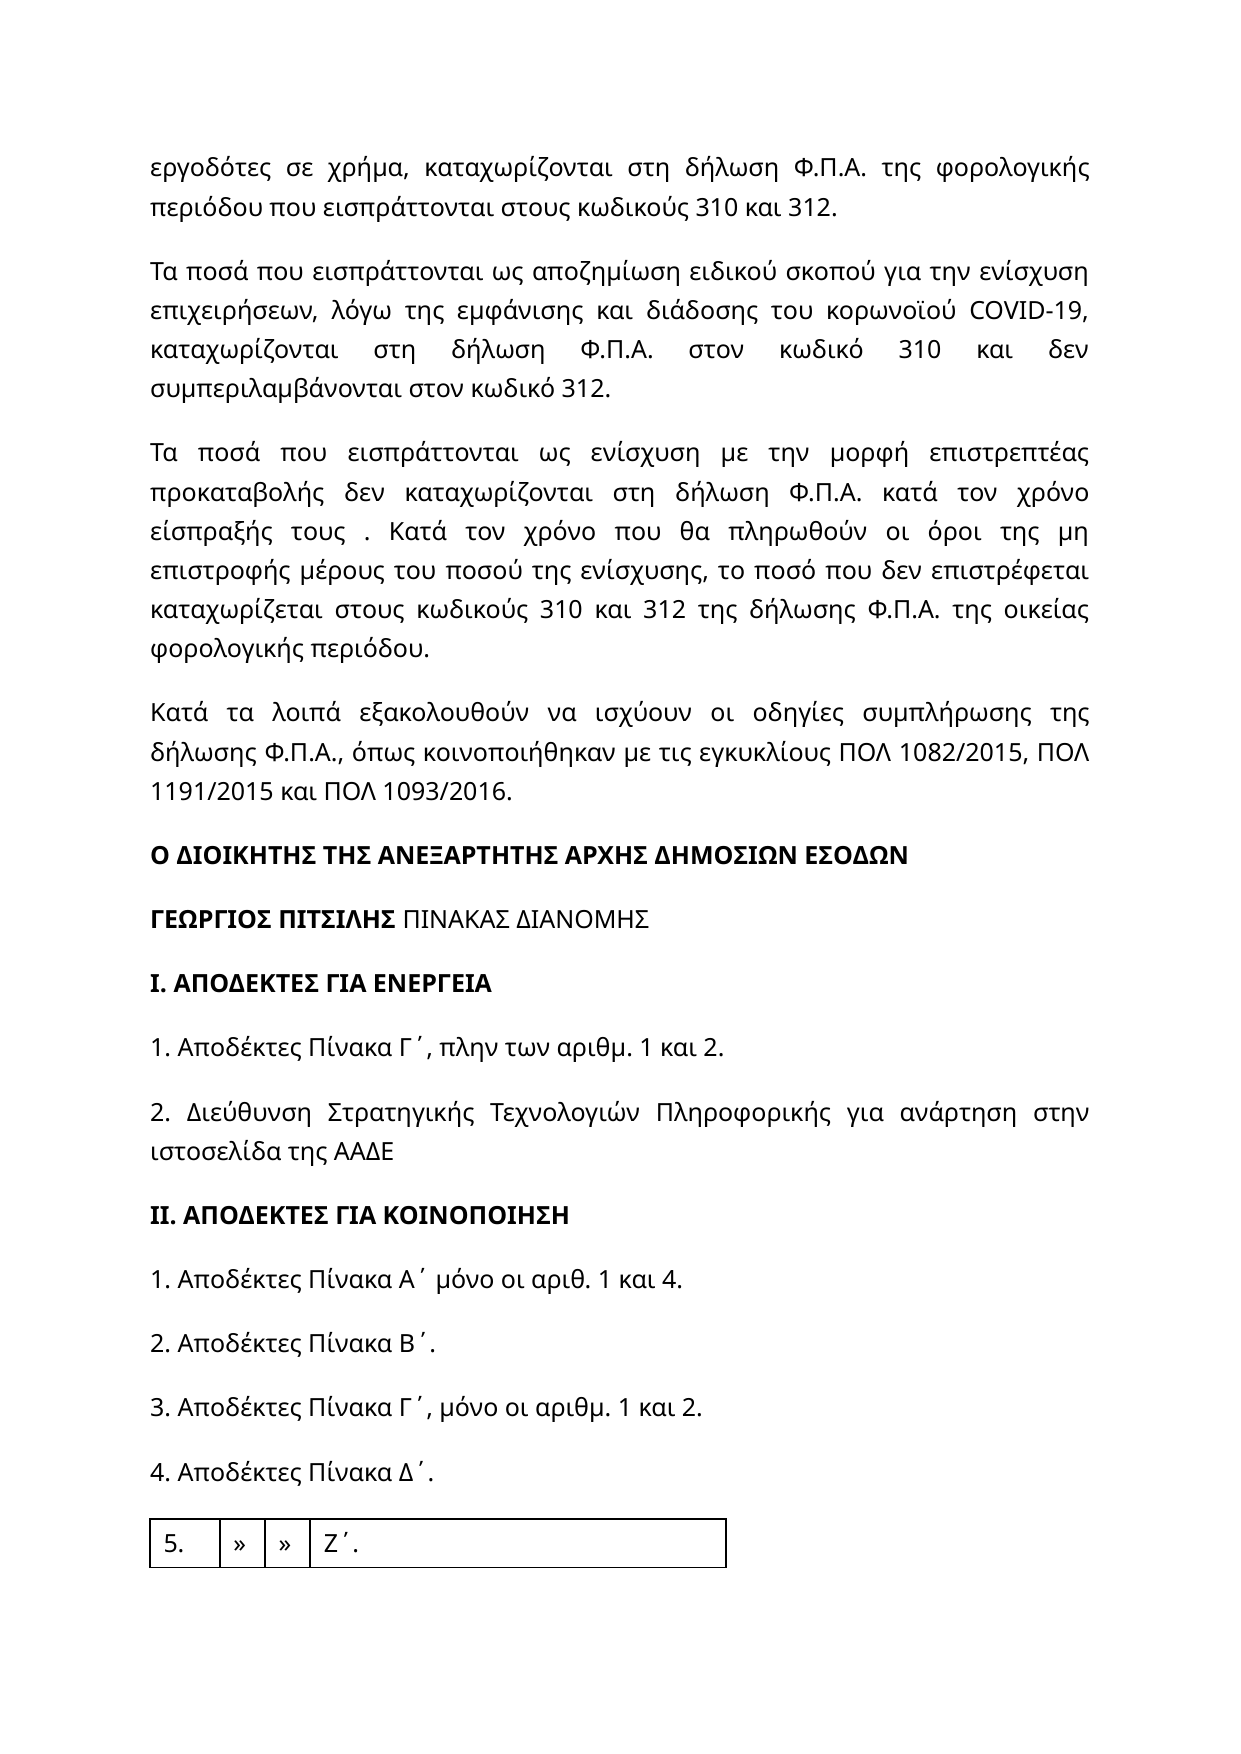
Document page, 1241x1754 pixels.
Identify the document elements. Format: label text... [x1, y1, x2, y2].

table_header 5. [151, 1520, 219, 1566]
text 1. Αποδέκτες Πίνακα Γ΄, πλην των αριθμ. 1 και 2. [150, 1030, 1090, 1064]
text ΓΕΩΡΓΙΟΣ ΠΙΤΣΙΛΗΣ ΠΙΝΑΚΑΣ ΔΙΑΝΟΜΗΣ [150, 902, 1090, 936]
text 2. Διεύθυνση Στρατηγικής Τεχνολογιών Πληροφορικής για ανάρτηση στην ιστοσελίδα της ΑΑΔΕ [150, 1094, 1090, 1167]
text Τα ποσά που εισπράττονται ως ενίσχυση με την μορφή επιστρεπτέας προκαταβολής δεν καταχωρίζονται στη δήλωση Φ.Π.Α. κατά τον χρόνο είσπραξής τους . Κατά τον χρόνο που θα πληρωθούν οι όροι της μη επιστροφής μέρους του ποσού της ενίσχυσης, το ποσό που δεν επιστρέφεται καταχωρίζεται στους κωδικούς 310 και 312 της δήλωσης Φ.Π.Α. της οικείας φορολογικής περιόδου. [150, 435, 1090, 665]
text ΙΙ. ΑΠΟΔΕΚΤΕΣ ΓΙΑ ΚΟΙΝΟΠΟΙΗΣΗ [150, 1197, 1090, 1232]
text 2. Αποδέκτες Πίνακα Β΄. [150, 1326, 1090, 1360]
text 3. Αποδέκτες Πίνακα Γ΄, μόνο οι αριθμ. 1 και 2. [150, 1390, 1090, 1424]
table_header » [221, 1520, 264, 1566]
text Ι. ΑΠΟΔΕΚΤΕΣ ΓΙΑ ΕΝΕΡΓΕΙΑ [150, 966, 1090, 1000]
text 1. Αποδέκτες Πίνακα Α΄ μόνο οι αριθ. 1 και 4. [150, 1262, 1090, 1296]
text Κατά τα λοιπά εξακολουθούν να ισχύουν οι οδηγίες συμπλήρωσης της δήλωσης Φ.Π.Α., όπως κοινοποιήθηκαν με τις εγκυκλίους ΠΟΛ 1082/2015, ΠΟΛ 1191/2015 και ΠΟΛ 1093/2016. [150, 695, 1090, 807]
text Τα ποσά που εισπράττονται ως αποζημίωση ειδικού σκοπού για την ενίσχυση επιχειρήσεων, λόγω της εμφάνισης και διάδοσης του κορωνοϊού COVID-19, καταχωρίζονται στη δήλωση Φ.Π.Α. στον κωδικό 310 και δεν συμπεριλαμβάνονται στον κωδικό 312. [150, 253, 1090, 405]
table_header Ζ΄. [311, 1520, 725, 1566]
text εργοδότες σε χρήμα, καταχωρίζονται στη δήλωση Φ.Π.Α. της φορολογικής περιόδου που εισπράττονται στους κωδικούς 310 και 312. [150, 150, 1090, 223]
table_header » [266, 1520, 309, 1566]
text 4. Αποδέκτες Πίνακα Δ΄. [150, 1454, 1090, 1488]
text Ο ΔΙΟΙΚΗΤΗΣ ΤΗΣ ΑΝΕΞΑΡΤΗΤΗΣ ΑΡΧΗΣ ΔΗΜΟΣΙΩΝ ΕΣΟΔΩΝ [150, 837, 1090, 872]
